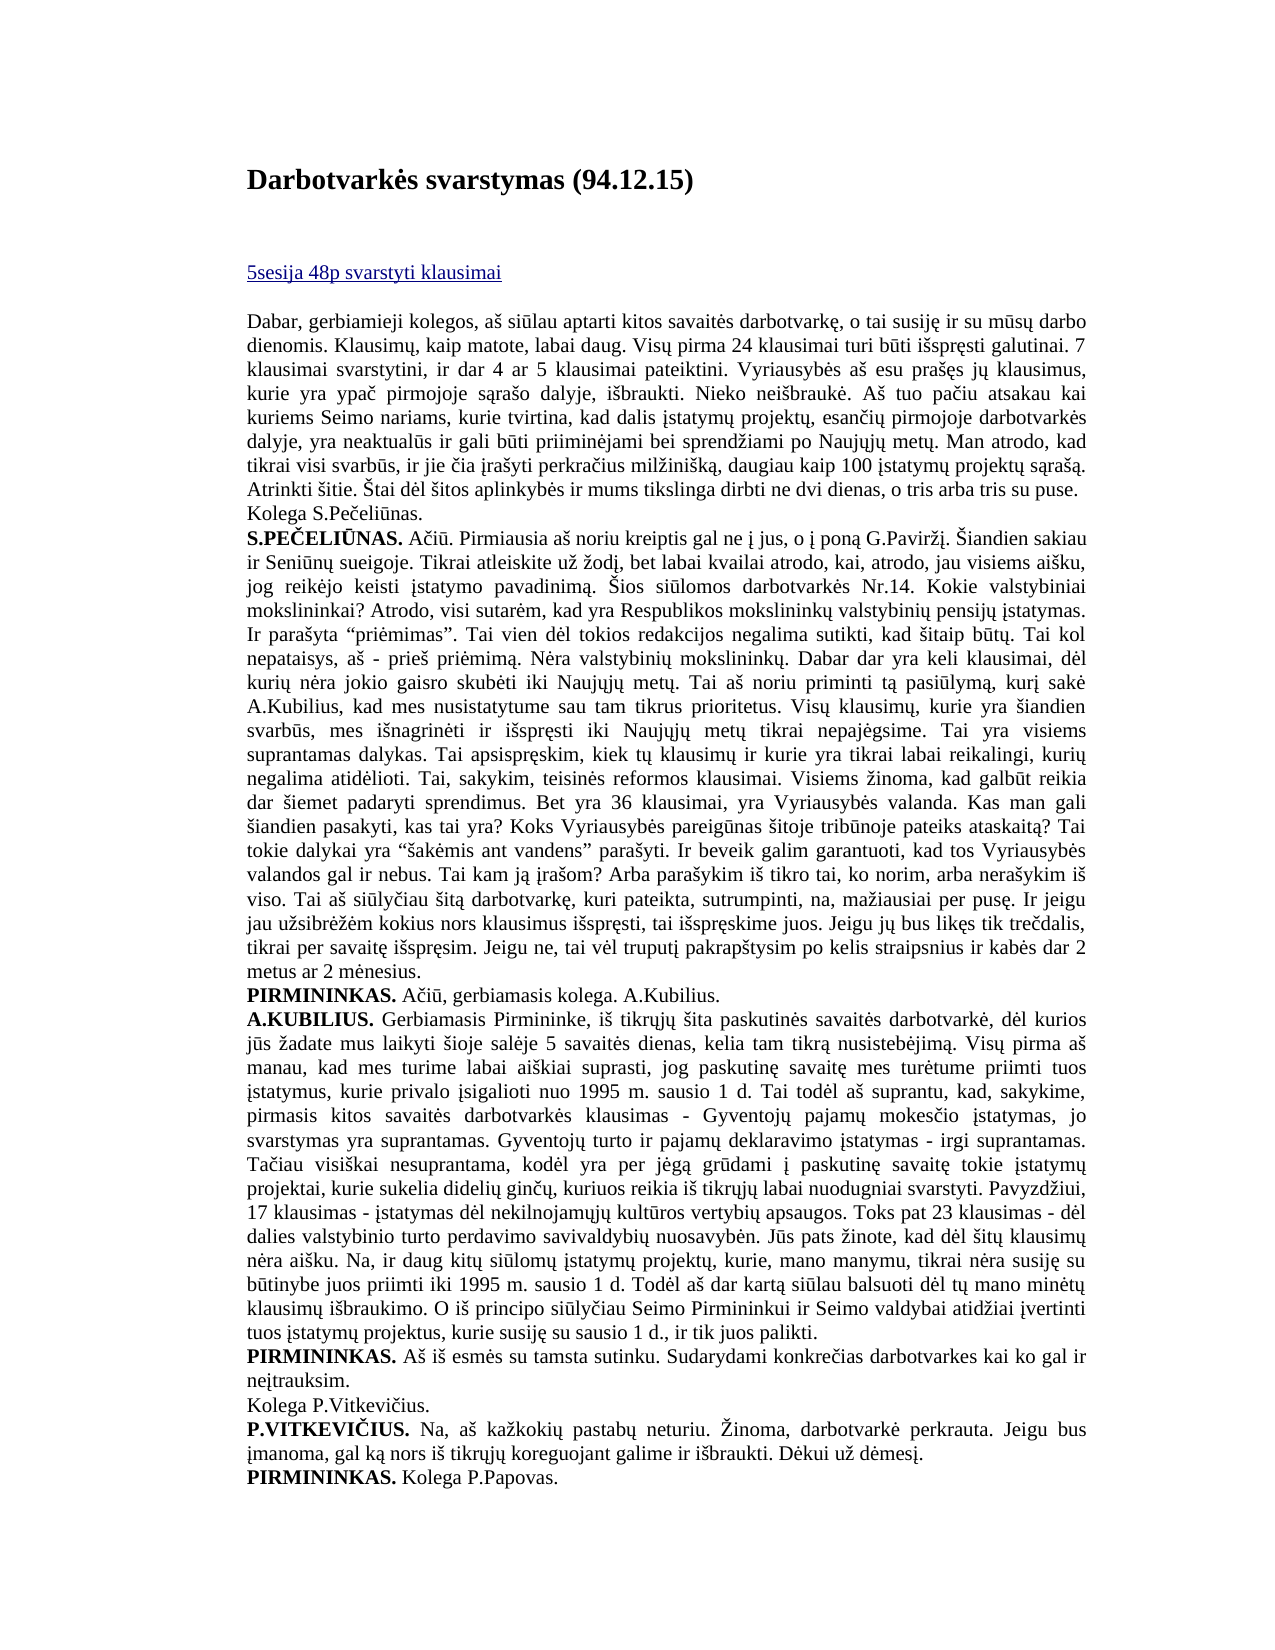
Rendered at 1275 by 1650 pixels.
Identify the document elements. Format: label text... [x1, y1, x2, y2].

text Darbotvarkės svarstymas (94.12.15) [247, 162, 1087, 196]
text Kolega S.Pečeliūnas. [247, 501, 1087, 525]
text Kolega P.Vitkevičius. [247, 1393, 1087, 1417]
text S.PEČELIŪNAS. Ačiū. Pirmiausia aš noriu kreiptis gal ne į jus, o į poną G.Paviržį. Šiandien sakiau ir Seniūnų sueigoje. Tikrai atleiskite už žodį, bet labai kvailai atrodo, kai, atrodo, jau visiems aišku, jog reikėjo keisti įstatymo pavadinimą. Šios siūlomos darbotvarkės Nr.14. Kokie valstybiniai mokslininkai? Atrodo, visi sutarėm, kad yra Respublikos mokslininkų valstybinių pensijų įstatymas. Ir parašyta “priėmimas”. Tai vien dėl tokios redakcijos negalima sutikti, kad šitaip būtų. Tai kol nepataisys, aš - prieš priėmimą. Nėra valstybinių mokslininkų. Dabar dar yra keli klausimai, dėl kurių nėra jokio gaisro skubėti iki Naujųjų metų. Tai aš noriu priminti tą pasiūlymą, kurį sakė A.Kubilius, kad mes nusistatytume sau tam tikrus prioritetus. Visų klausimų, kurie yra šiandien svarbūs, mes išnagrinėti ir išspręsti iki Naujųjų metų tikrai nepajėgsime. Tai yra visiems suprantamas dalykas. Tai apsispręskim, kiek tų klausimų ir kurie yra tikrai labai reikalingi, kurių negalima atidėlioti. Tai, sakykim, teisinės reformos klausimai. Visiems žinoma, kad galbūt reikia dar šiemet padaryti sprendimus. Bet yra 36 klausimai, yra Vyriausybės valanda. Kas man gali šiandien pasakyti, kas tai yra? Koks Vyriausybės pareigūnas šitoje tribūnoje pateiks ataskaitą? Tai tokie dalykai yra “šakėmis ant vandens” parašyti. Ir beveik galim garantuoti, kad tos Vyriausybės valandos gal ir nebus. Tai kam ją įrašom? Arba parašykim iš tikro tai, ko norim, arba nerašykim iš viso. Tai aš siūlyčiau šitą darbotvarkę, kuri pateikta, sutrumpinti, na, mažiausiai per pusę. Ir jeigu jau užsibrėžėm kokius nors klausimus išspręsti, tai išspręskime juos. Jeigu jų bus likęs tik trečdalis, tikrai per savaitę išspręsim. Jeigu ne, tai vėl truputį pakrapštysim po kelis straipsnius ir kabės dar 2 metus ar 2 mėnesius. [247, 526, 1087, 983]
text PIRMININKAS. Ačiū, gerbiamasis kolega. A.Kubilius. [247, 983, 1087, 1007]
text PIRMININKAS. Kolega P.Papovas. [247, 1465, 1087, 1489]
text A.KUBILIUS. Gerbiamasis Pirmininke, iš tikrųjų šita paskutinės savaitės darbotvarkė, dėl kurios jūs žadate mus laikyti šioje salėje 5 savaitės dienas, kelia tam tikrą nusistebėjimą. Visų pirma aš manau, kad mes turime labai aiškiai suprasti, jog paskutinę savaitę mes turėtume priimti tuos įstatymus, kurie privalo įsigalioti nuo 1995 m. sausio 1 d. Tai todėl aš suprantu, kad, sakykime, pirmasis kitos savaitės darbotvarkės klausimas - Gyventojų pajamų mokesčio įstatymas, jo svarstymas yra suprantamas. Gyventojų turto ir pajamų deklaravimo įstatymas - irgi suprantamas. Tačiau visiškai nesuprantama, kodėl yra per jėgą grūdami į paskutinę savaitę tokie įstatymų projektai, kurie sukelia didelių ginčų, kuriuos reikia iš tikrųjų labai nuodugniai svarstyti. Pavyzdžiui, 17 klausimas - įstatymas dėl nekilnojamųjų kultūros vertybių apsaugos. Toks pat 23 klausimas - dėl dalies valstybinio turto perdavimo savivaldybių nuosavybėn. Jūs pats žinote, kad dėl šitų klausimų nėra aišku. Na, ir daug kitų siūlomų įstatymų projektų, kurie, mano manymu, tikrai nėra susiję su būtinybe juos priimti iki 1995 m. sausio 1 d. Todėl aš dar kartą siūlau balsuoti dėl tų mano minėtų klausimų išbraukimo. O iš principo siūlyčiau Seimo Pirmininkui ir Seimo valdybai atidžiai įvertinti tuos įstatymų projektus, kurie susiję su sausio 1 d., ir tik juos palikti. [247, 1007, 1087, 1344]
text Dabar, gerbiamieji kolegos, aš siūlau aptarti kitos savaitės darbotvarkę, o tai susiję ir su mūsų darbo dienomis. Klausimų, kaip matote, labai daug. Visų pirma 24 klausimai turi būti išspręsti galutinai. 7 klausimai svarstytini, ir dar 4 ar 5 klausimai pateiktini. Vyriausybės aš esu prašęs jų klausimus, kurie yra ypač pirmojoje sąrašo dalyje, išbraukti. Nieko neišbraukė. Aš tuo pačiu atsakau kai kuriems Seimo nariams, kurie tvirtina, kad dalis įstatymų projektų, esančių pirmojoje darbotvarkės dalyje, yra neaktualūs ir gali būti priiminėjami bei sprendžiami po Naujųjų metų. Man atrodo, kad tikrai visi svarbūs, ir jie čia įrašyti perkračius milžinišką, daugiau kaip 100 įstatymų projektų sąrašą. Atrinkti šitie. Štai dėl šitos aplinkybės ir mums tikslinga dirbti ne dvi dienas, o tris arba tris su puse. [247, 308, 1087, 501]
text 5sesija 48p svarstyti klausimai [247, 260, 1087, 284]
text PIRMININKAS. Aš iš esmės su tamsta sutinku. Sudarydami konkrečias darbotvarkes kai ko gal ir neįtrauksim. [247, 1344, 1087, 1392]
text P.VITKEVIČIUS. Na, aš kažkokių pastabų neturiu. Žinoma, darbotvarkė perkrauta. Jeigu bus įmanoma, gal ką nors iš tikrųjų koreguojant galime ir išbraukti. Dėkui už dėmesį. [247, 1417, 1087, 1465]
